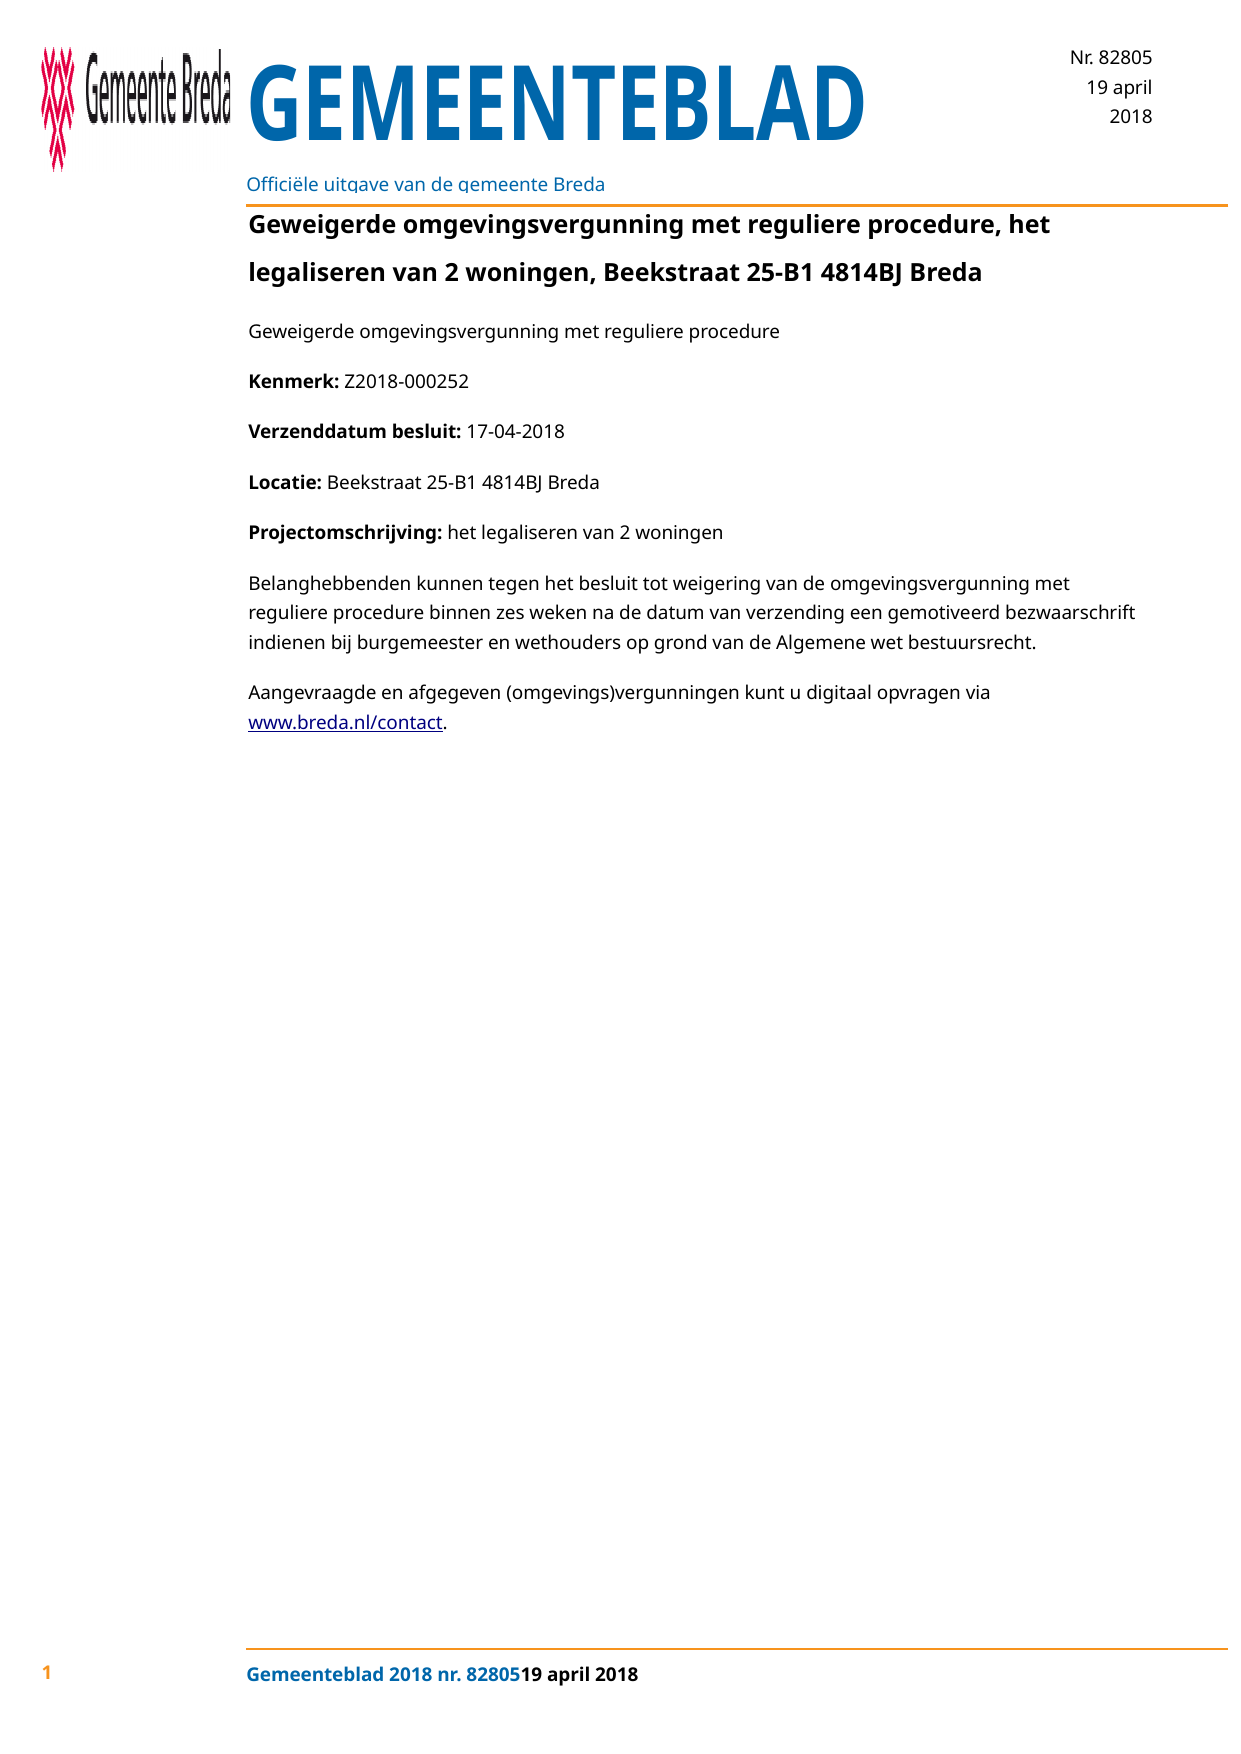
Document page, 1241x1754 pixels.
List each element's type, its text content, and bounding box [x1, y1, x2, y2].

text Aangevraagde en afgegeven (omgevings)vergunningen kunt u digitaal opvragen via www.breda.nl/contact. [248, 679, 1152, 735]
picture [41, 47, 231, 172]
text Verzenddatum besluit: 17-04-2018 [248, 419, 1152, 444]
text Locatie: Beekstraat 25-B1 4814BJ Breda [248, 469, 1152, 495]
text Geweigerde omgevingsvergunning met reguliere procedure [248, 318, 1152, 344]
text Belanghebbenden kunnen tegen het besluit tot weigering van de omgevingsvergunning met reguliere procedure binnen zes weken na de datum van verzending een gemotiveerd bezwaarschrift indienen bij burgemeester en wethouders op grond van de Algemene wet bestuursrecht. [248, 570, 1152, 655]
text Geweigerde omgevingsvergunning met reguliere procedure, het legaliseren van 2 woningen, Beekstraat 25-B1 4814BJ Breda [248, 207, 1152, 288]
text Projectomschrijving: het legaliseren van 2 woningen [248, 519, 1152, 545]
text Kenmerk: Z2018-000252 [248, 368, 1152, 394]
